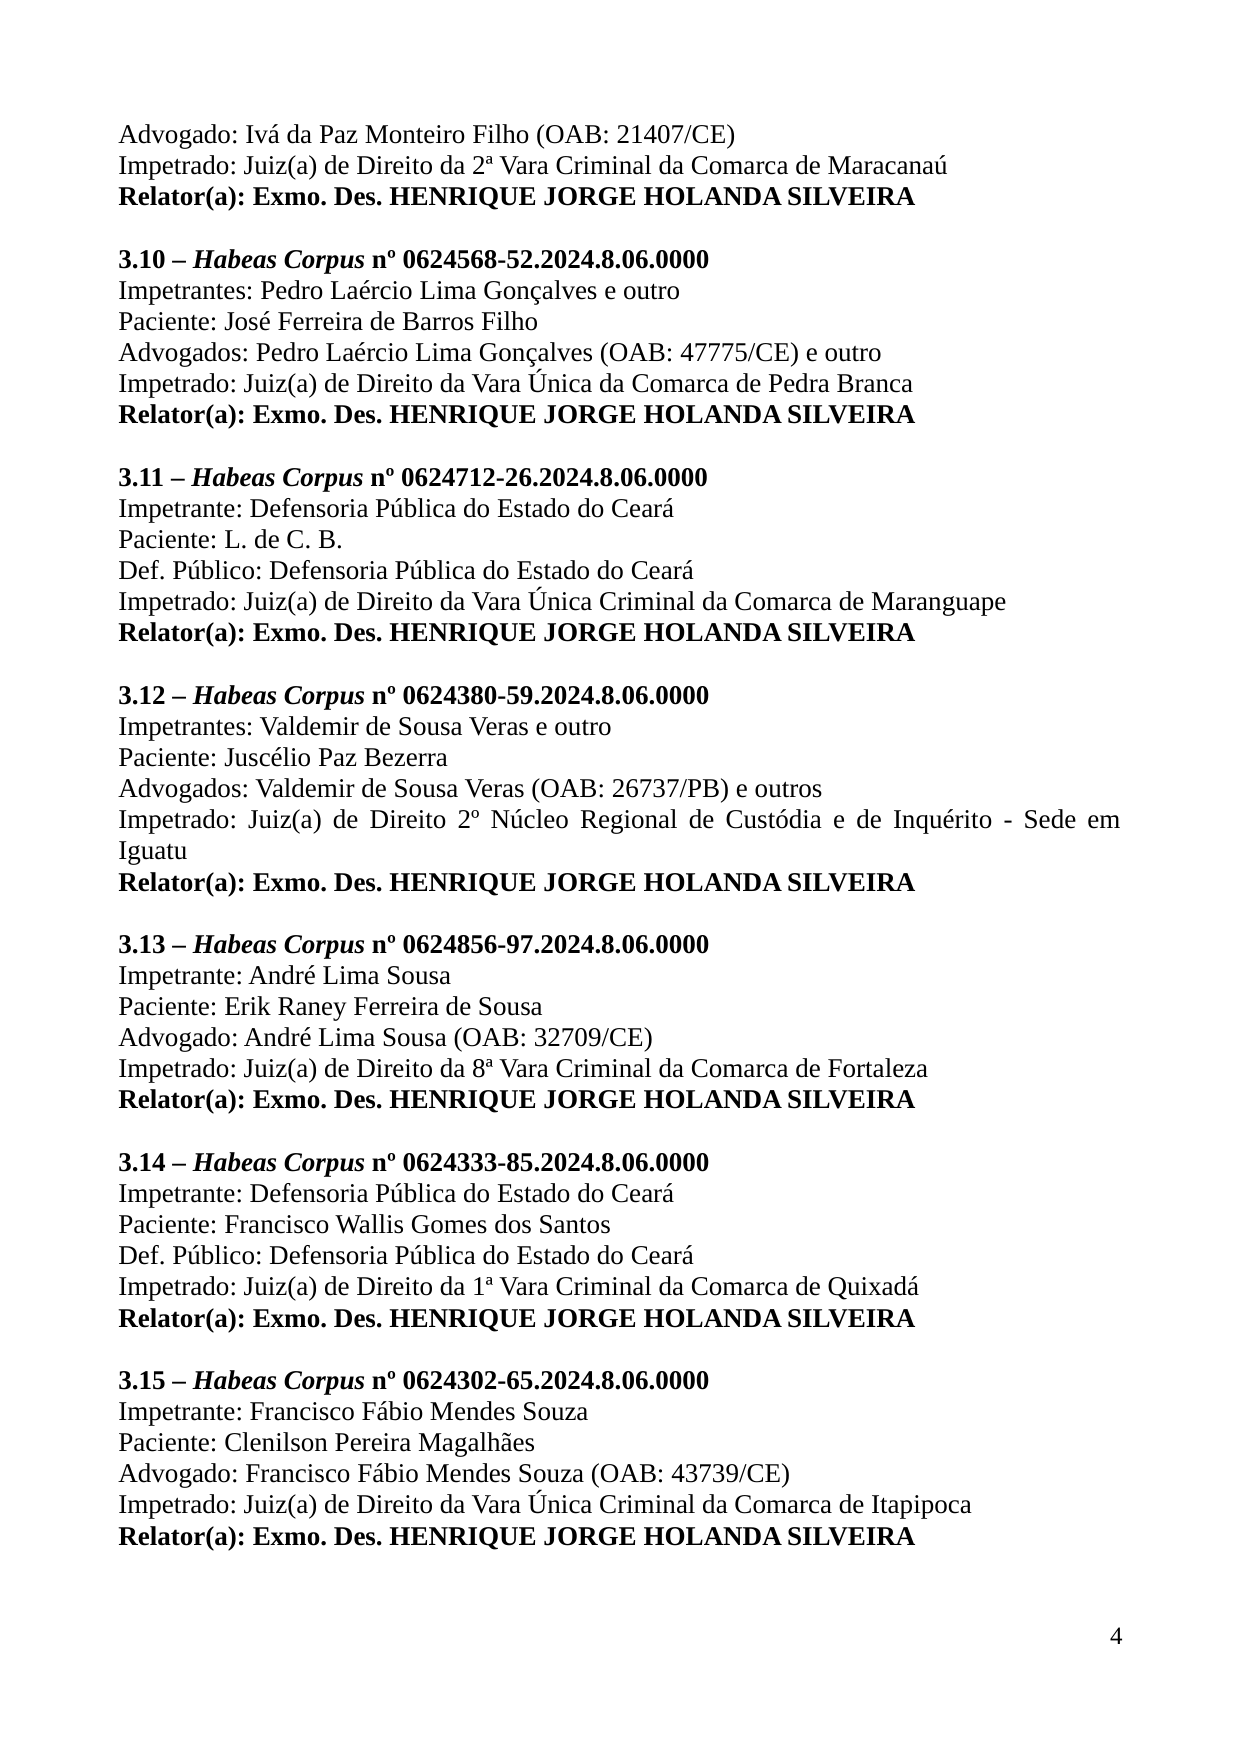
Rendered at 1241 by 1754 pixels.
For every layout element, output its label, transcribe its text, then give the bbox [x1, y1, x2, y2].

text 3.12 – Habeas Corpus nº 0624380-59.2024.8.06.0000 [118, 679, 1122, 710]
text Relator(a): Exmo. Des. HENRIQUE JORGE HOLANDA SILVEIRA [118, 1302, 1122, 1333]
text Relator(a): Exmo. Des. HENRIQUE JORGE HOLANDA SILVEIRA [118, 866, 1122, 897]
text Impetrante: Defensoria Pública do Estado do Ceará [118, 492, 1122, 523]
text 3.11 – Habeas Corpus nº 0624712-26.2024.8.06.0000 [118, 461, 1122, 492]
text Impetrado: Juiz(a) de Direito da Vara Única Criminal da Comarca de Itapipoca [118, 1488, 1122, 1520]
text Paciente: L. de C. B. [118, 523, 1122, 554]
text Impetrado: Juiz(a) de Direito da 8ª Vara Criminal da Comarca de Fortaleza [118, 1052, 1122, 1084]
text Impetrado: Juiz(a) de Direito da Vara Única Criminal da Comarca de Maranguape [118, 585, 1122, 616]
text Advogado: André Lima Sousa (OAB: 32709/CE) [118, 1021, 1122, 1052]
text Advogados: Pedro Laércio Lima Gonçalves (OAB: 47775/CE) e outro [118, 336, 1122, 367]
text Paciente: Clenilson Pereira Magalhães [118, 1426, 1122, 1457]
text Impetrantes: Pedro Laércio Lima Gonçalves e outro [118, 274, 1122, 305]
text Def. Público: Defensoria Pública do Estado do Ceará [118, 554, 1122, 585]
text Relator(a): Exmo. Des. HENRIQUE JORGE HOLANDA SILVEIRA [118, 1084, 1122, 1115]
text Relator(a): Exmo. Des. HENRIQUE JORGE HOLANDA SILVEIRA [118, 180, 1122, 212]
text Advogado: Francisco Fábio Mendes Souza (OAB: 43739/CE) [118, 1457, 1122, 1488]
text 3.10 – Habeas Corpus nº 0624568-52.2024.8.06.0000 [118, 243, 1122, 274]
text Paciente: Francisco Wallis Gomes dos Santos [118, 1208, 1122, 1239]
text Def. Público: Defensoria Pública do Estado do Ceará [118, 1239, 1122, 1271]
text Impetrado: Juiz(a) de Direito da Vara Única da Comarca de Pedra Branca [118, 367, 1122, 398]
text Impetrado: Juiz(a) de Direito da 2ª Vara Criminal da Comarca de Maracanaú [118, 149, 1122, 180]
text Impetrante: Francisco Fábio Mendes Souza [118, 1395, 1122, 1426]
text Paciente: José Ferreira de Barros Filho [118, 305, 1122, 336]
text Advogados: Valdemir de Sousa Veras (OAB: 26737/PB) e outros [118, 772, 1122, 803]
text Impetrado: Juiz(a) de Direito da 1ª Vara Criminal da Comarca de Quixadá [118, 1271, 1122, 1302]
text Impetrantes: Valdemir de Sousa Veras e outro [118, 710, 1122, 741]
text 3.14 – Habeas Corpus nº 0624333-85.2024.8.06.0000 [118, 1146, 1122, 1177]
text Impetrado: Juiz(a) de Direito 2º Núcleo Regional de Custódia e de Inquérito - Sede em Iguatu [118, 803, 1122, 866]
text Impetrante: Defensoria Pública do Estado do Ceará [118, 1177, 1122, 1208]
text 3.13 – Habeas Corpus nº 0624856-97.2024.8.06.0000 [118, 928, 1122, 959]
text Relator(a): Exmo. Des. HENRIQUE JORGE HOLANDA SILVEIRA [118, 1520, 1122, 1551]
text Relator(a): Exmo. Des. HENRIQUE JORGE HOLANDA SILVEIRA [118, 398, 1122, 429]
text Paciente: Erik Raney Ferreira de Sousa [118, 990, 1122, 1021]
text Advogado: Ivá da Paz Monteiro Filho (OAB: 21407/CE) [118, 118, 1122, 149]
text 3.15 – Habeas Corpus nº 0624302-65.2024.8.06.0000 [118, 1364, 1122, 1395]
text Relator(a): Exmo. Des. HENRIQUE JORGE HOLANDA SILVEIRA [118, 616, 1122, 648]
text Impetrante: André Lima Sousa [118, 959, 1122, 990]
text Paciente: Juscélio Paz Bezerra [118, 741, 1122, 772]
